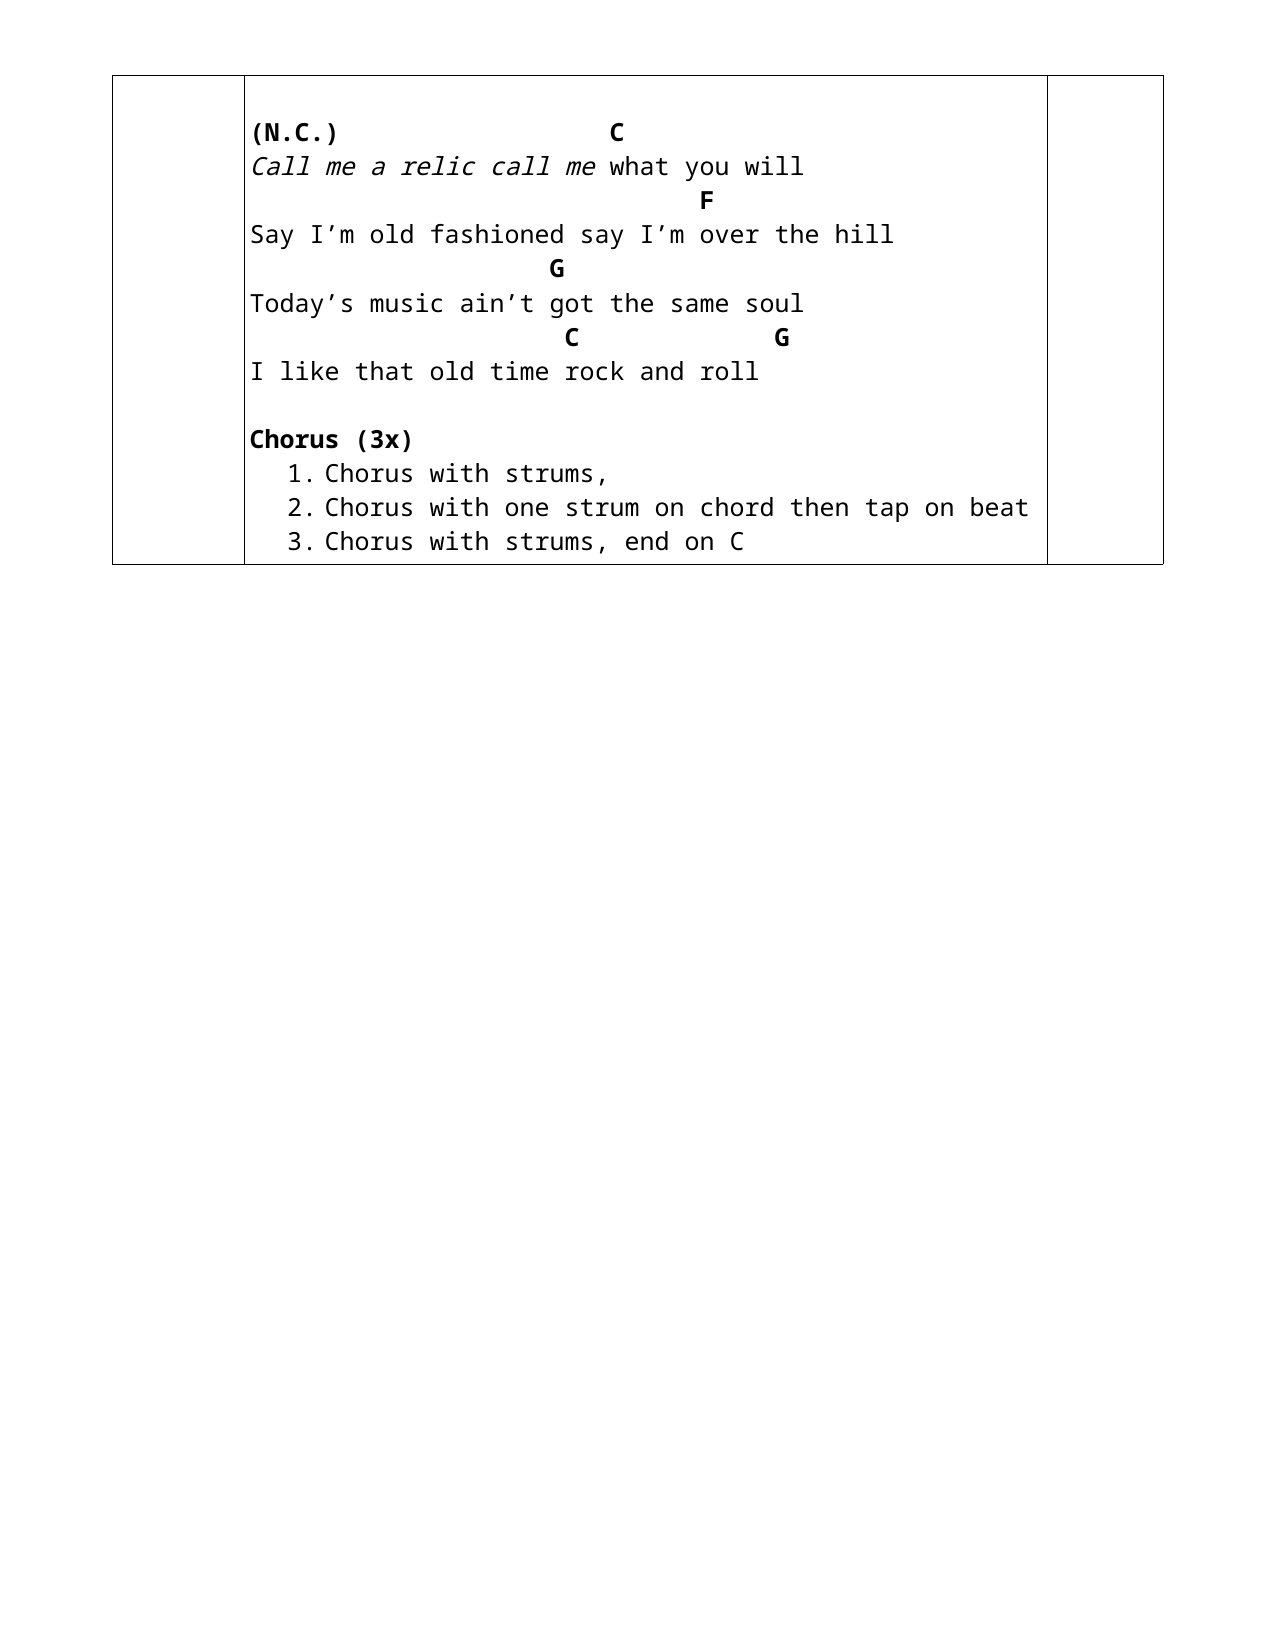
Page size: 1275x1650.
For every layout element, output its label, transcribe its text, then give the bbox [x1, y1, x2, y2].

table_header [1048, 76, 1163, 563]
table_header (N.C.) C Call me a relic call me what you will F Say I’m old fashioned say I’m over the hill G Today’s music ain’t got the same soul C G I like that old time rock and roll Chorus (3x) Chorus with strums, Chorus with one strum on chord then tap on beat Chorus with strums, end on C [245, 76, 1047, 563]
table_header [113, 76, 244, 563]
